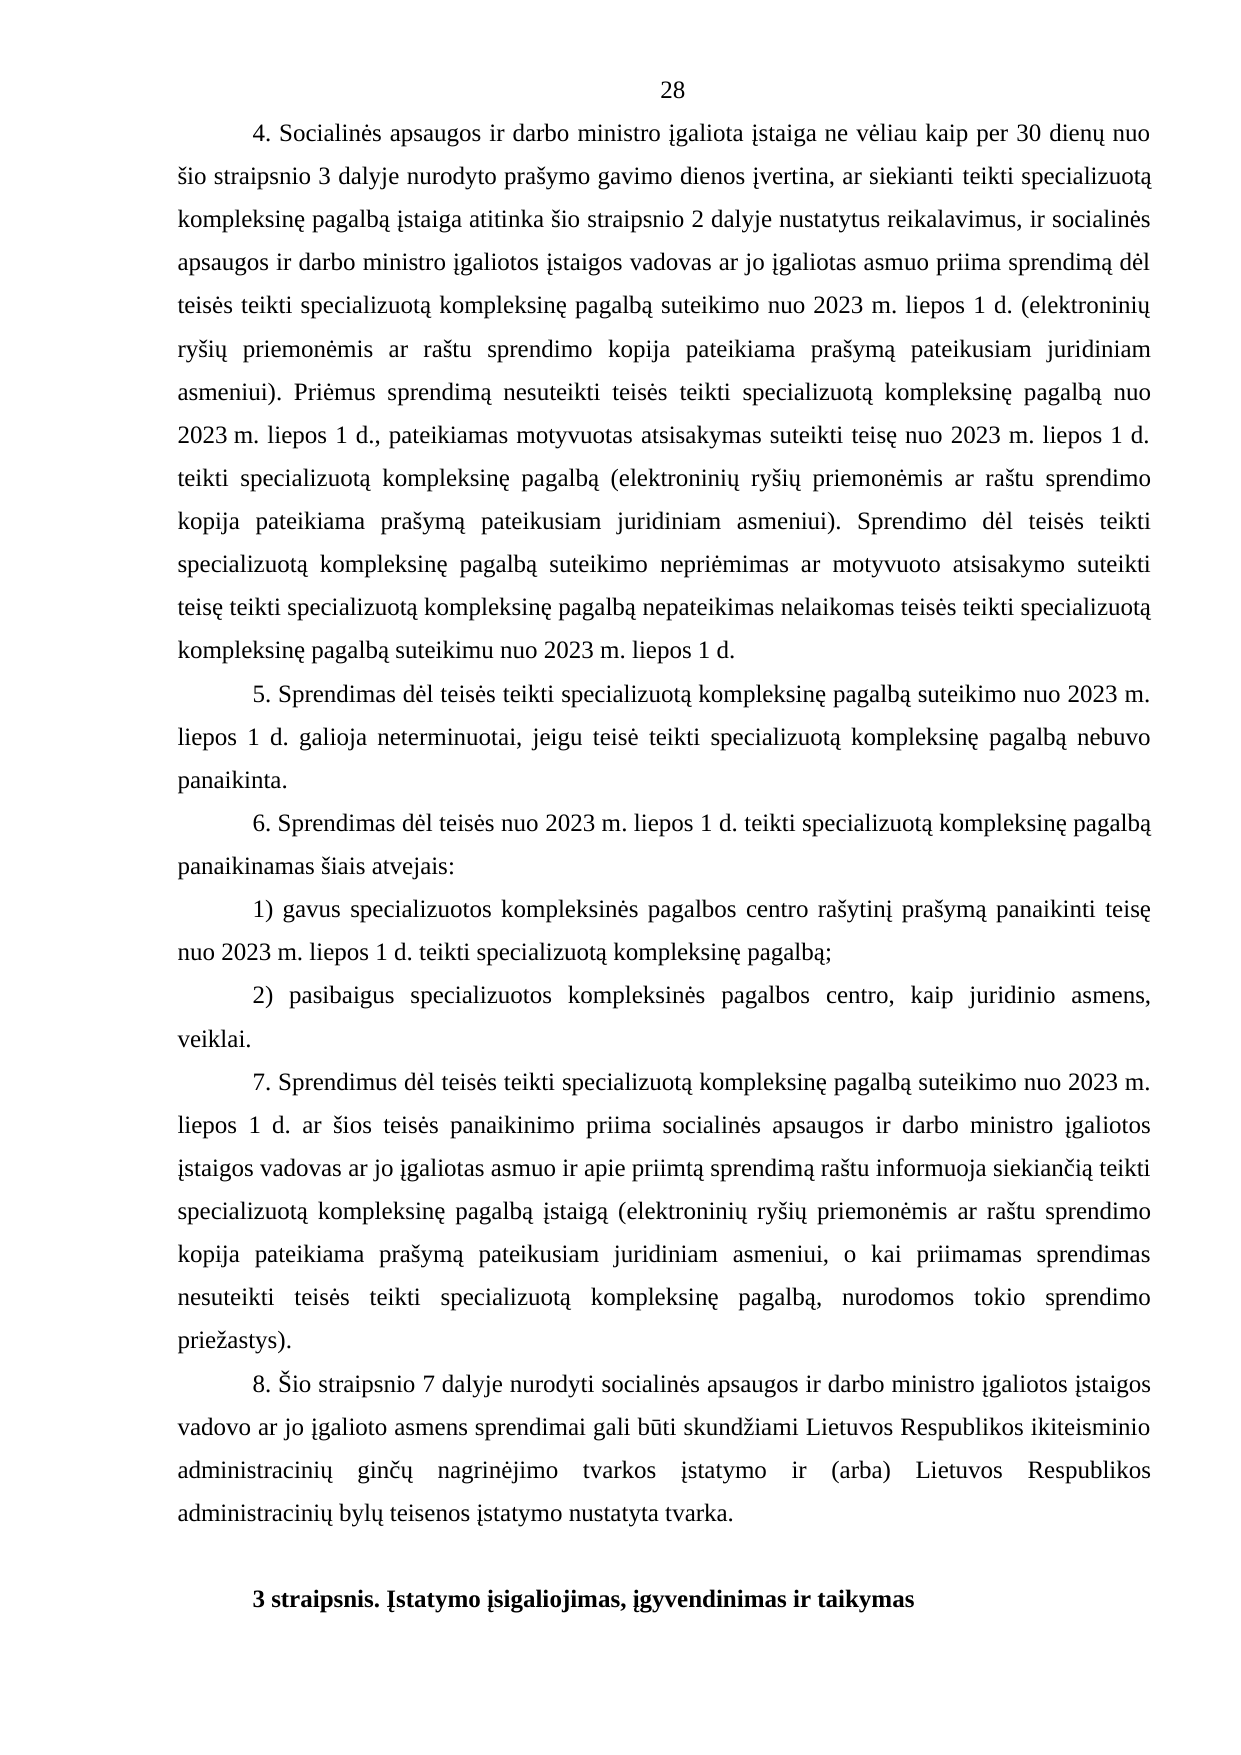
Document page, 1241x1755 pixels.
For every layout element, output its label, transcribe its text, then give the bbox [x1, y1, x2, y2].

text 8. Šio straipsnio 7 dalyje nurodyti socialinės apsaugos ir darbo ministro įgaliotos įstaigos vadovo ar jo įgalioto asmens sprendimai gali būti skundžiami Lietuvos Respublikos ikiteisminio administracinių ginčų nagrinėjimo tvarkos įstatymo ir (arba) Lietuvos Respublikos administracinių bylų teisenos įstatymo nustatyta tvarka. [177, 1369, 1152, 1527]
text 3 straipsnis. Įstatymo įsigaliojimas, įgyvendinimas ir taikymas [177, 1584, 1152, 1613]
text 2) pasibaigus specializuotos kompleksinės pagalbos centro, kaip juridinio asmens, veiklai. [177, 981, 1152, 1052]
text 5. Sprendimas dėl teisės teikti specializuotą kompleksinę pagalbą suteikimo nuo 2023 m. liepos 1 d. galioja neterminuotai, jeigu teisė teikti specializuotą kompleksinę pagalbą nebuvo panaikinta. [177, 679, 1152, 794]
text 7. Sprendimus dėl teisės teikti specializuotą kompleksinę pagalbą suteikimo nuo 2023 m. liepos 1 d. ar šios teisės panaikinimo priima socialinės apsaugos ir darbo ministro įgaliotos įstaigos vadovas ar jo įgaliotas asmuo ir apie priimtą sprendimą raštu informuoja siekiančią teikti specializuotą kompleksinę pagalbą įstaigą (elektroninių ryšių priemonėmis ar raštu sprendimo kopija pateikiama prašymą pateikusiam juridiniam asmeniui, o kai priimamas sprendimas nesuteikti teisės teikti specializuotą kompleksinę pagalbą, nurodomos tokio sprendimo priežastys). [177, 1067, 1152, 1354]
text 6. Sprendimas dėl teisės nuo 2023 m. liepos 1 d. teikti specializuotą kompleksinę pagalbą panaikinamas šiais atvejais: [177, 808, 1152, 880]
text 4. Socialinės apsaugos ir darbo ministro įgaliota įstaiga ne vėliau kaip per 30 dienų nuo šio straipsnio 3 dalyje nurodyto prašymo gavimo dienos įvertina, ar siekianti teikti specializuotą kompleksinę pagalbą įstaiga atitinka šio straipsnio 2 dalyje nustatytus reikalavimus, ir socialinės apsaugos ir darbo ministro įgaliotos įstaigos vadovas ar jo įgaliotas asmuo priima sprendimą dėl teisės teikti specializuotą kompleksinę pagalbą suteikimo nuo 2023 m. liepos 1 d. (elektroninių ryšių priemonėmis ar raštu sprendimo kopija pateikiama prašymą pateikusiam juridiniam asmeniui). Priėmus sprendimą nesuteikti teisės teikti specializuotą kompleksinę pagalbą nuo 2023 m. liepos 1 d., pateikiamas motyvuotas atsisakymas suteikti teisę nuo 2023 m. liepos 1 d. teikti specializuotą kompleksinę pagalbą (elektroninių ryšių priemonėmis ar raštu sprendimo kopija pateikiama prašymą pateikusiam juridiniam asmeniui). Sprendimo dėl teisės teikti specializuotą kompleksinę pagalbą suteikimo nepriėmimas ar motyvuoto atsisakymo suteikti teisę teikti specializuotą kompleksinę pagalbą nepateikimas nelaikomas teisės teikti specializuotą kompleksinę pagalbą suteikimu nuo 2023 m. liepos 1 d. [177, 118, 1152, 664]
text 1) gavus specializuotos kompleksinės pagalbos centro rašytinį prašymą panaikinti teisę nuo 2023 m. liepos 1 d. teikti specializuotą kompleksinę pagalbą; [177, 894, 1152, 966]
